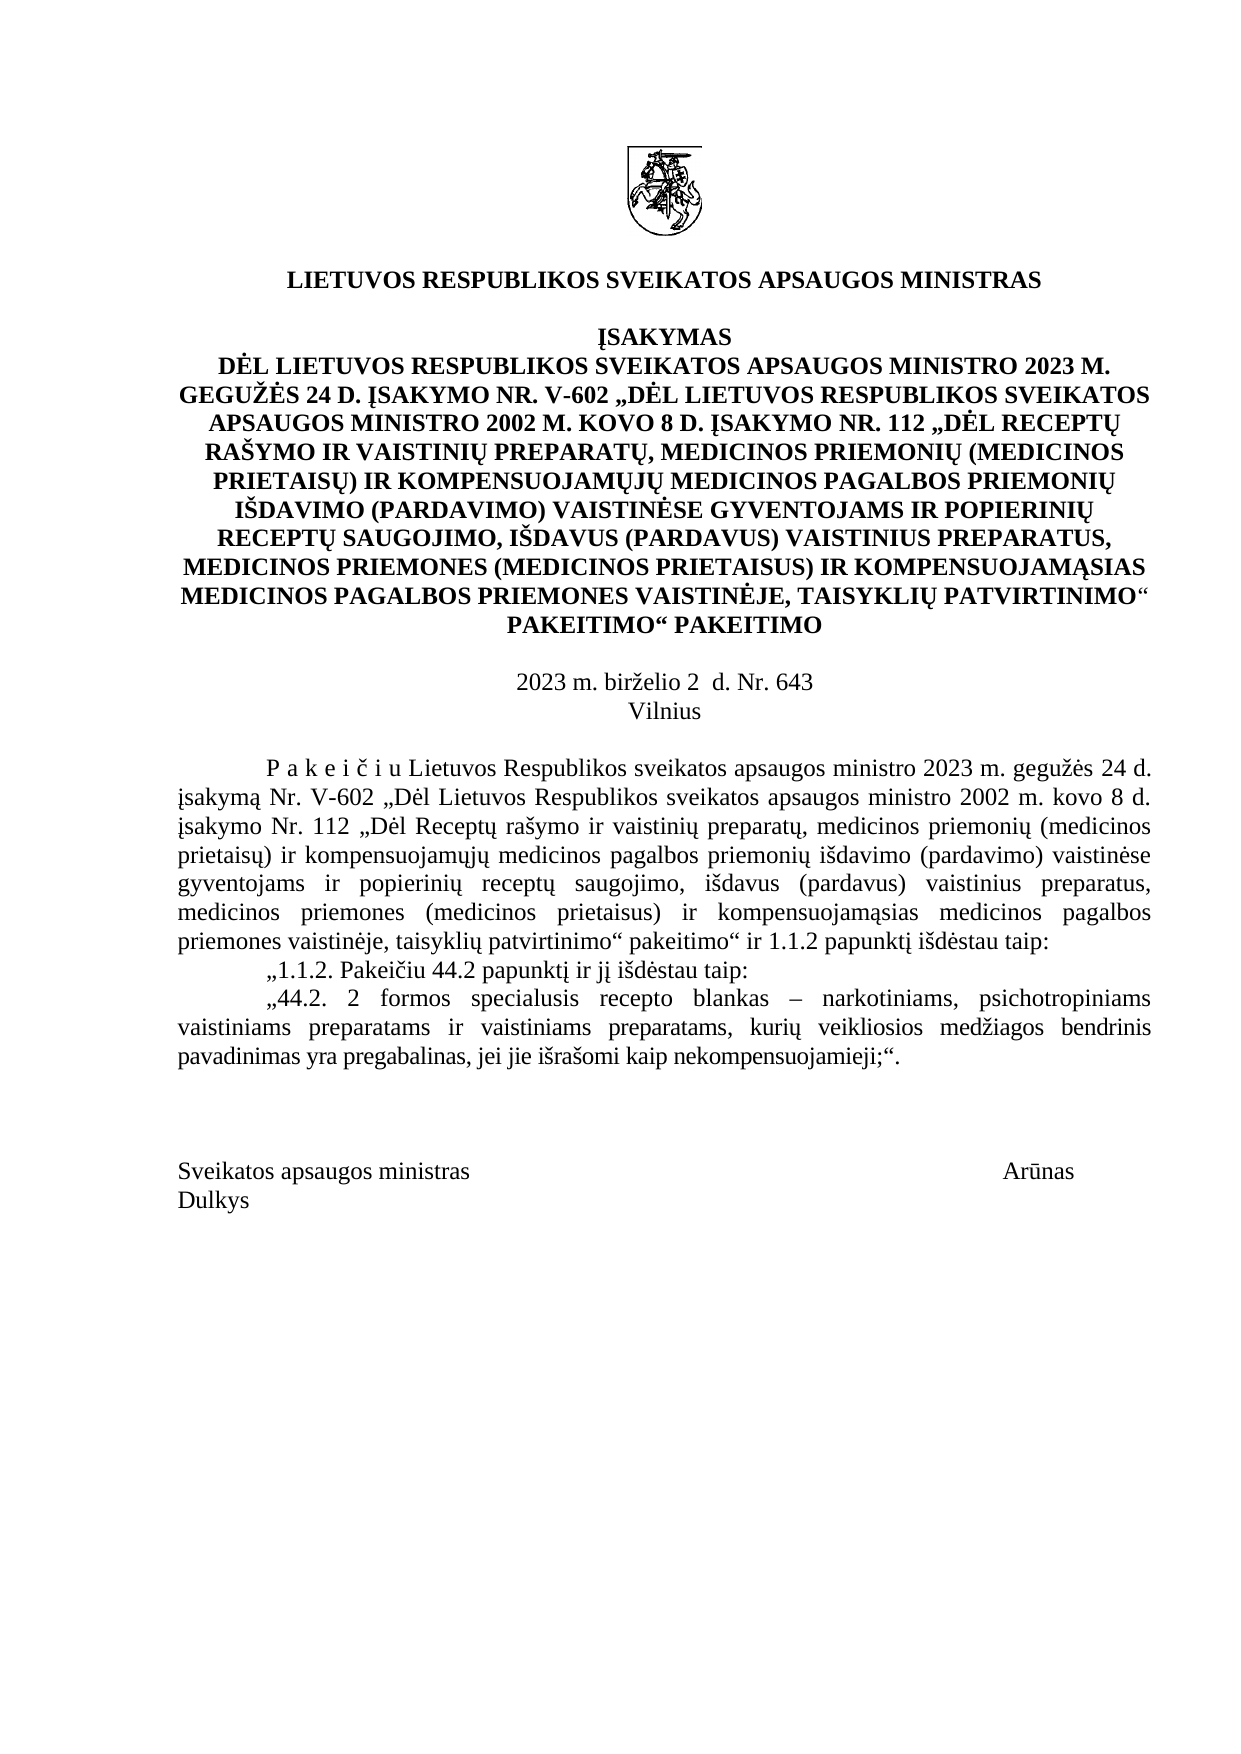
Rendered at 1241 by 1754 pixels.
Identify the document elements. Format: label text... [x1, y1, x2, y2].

text Sveikatos apsaugos ministras Arūnas Dulkys [177, 1156, 1152, 1213]
text P a k e i č i u Lietuvos Respublikos sveikatos apsaugos ministro 2023 m. gegužės 24 d. įsakymą Nr. V-602 „Dėl Lietuvos Respublikos sveikatos apsaugos ministro 2002 m. kovo 8 d. įsakymo Nr. 112 „Dėl Receptų rašymo ir vaistinių preparatų, medicinos priemonių (medicinos prietaisų) ir kompensuojamųjų medicinos pagalbos priemonių išdavimo (pardavimo) vaistinėse gyventojams ir popierinių receptų saugojimo, išdavus (pardavus) vaistinius preparatus, medicinos priemones (medicinos prietaisus) ir kompensuojamąsias medicinos pagalbos priemones vaistinėje, taisyklių patvirtinimo“ pakeitimo“ ir 1.1.2 papunktį išdėstau taip: [177, 753, 1152, 955]
text „1.1.2. Pakeičiu 44.2 papunktį ir jį išdėstau taip: [177, 955, 1152, 983]
text LIETUVOS RESPUBLIKOS SVEIKATOS APSAUGOS MINISTRAS [177, 265, 1152, 293]
text 2023 m. birželio 2 d. Nr. 643 [177, 667, 1152, 696]
text Vilnius [177, 696, 1152, 725]
text „44.2. 2 formos specialusis recepto blankas – narkotiniams, psichotropiniams vaistiniams preparatams ir vaistiniams preparatams, kurių veikliosios medžiagos bendrinis pavadinimas yra pregabalinas, jei jie išrašomi kaip nekompensuojamieji;“. [177, 983, 1152, 1070]
text DĖL LIETUVOS RESPUBLIKOS SVEIKATOS APSAUGOS MINISTRO 2023 M. GEGUŽĖS 24 D. ĮSAKYMO NR. V-602 „DĖL LIETUVOS RESPUBLIKOS SVEIKATOS APSAUGOS MINISTRO 2002 M. KOVO 8 D. ĮSAKYMO NR. 112 „DĖL RECEPTŲ RAŠYMO IR VAISTINIŲ PREPARATŲ, MEDICINOS PRIEMONIŲ (MEDICINOS PRIETAISŲ) IR KOMPENSUOJAMŲJŲ MEDICINOS PAGALBOS PRIEMONIŲ IŠDAVIMO (PARDAVIMO) VAISTINĖSE GYVENTOJAMS IR POPIERINIŲ RECEPTŲ SAUGOJIMO, IŠDAVUS (PARDAVUS) VAISTINIUS PREPARATUS, MEDICINOS PRIEMONES (MEDICINOS PRIETAISUS) IR KOMPENSUOJAMĄSIAS MEDICINOS PAGALBOS PRIEMONES VAISTINĖJE, TAISYKLIŲ PATVIRTINIMO“ PAKEITIMO“ PAKEITIMO [177, 351, 1152, 638]
text ĮSAKYMAS [177, 322, 1152, 351]
